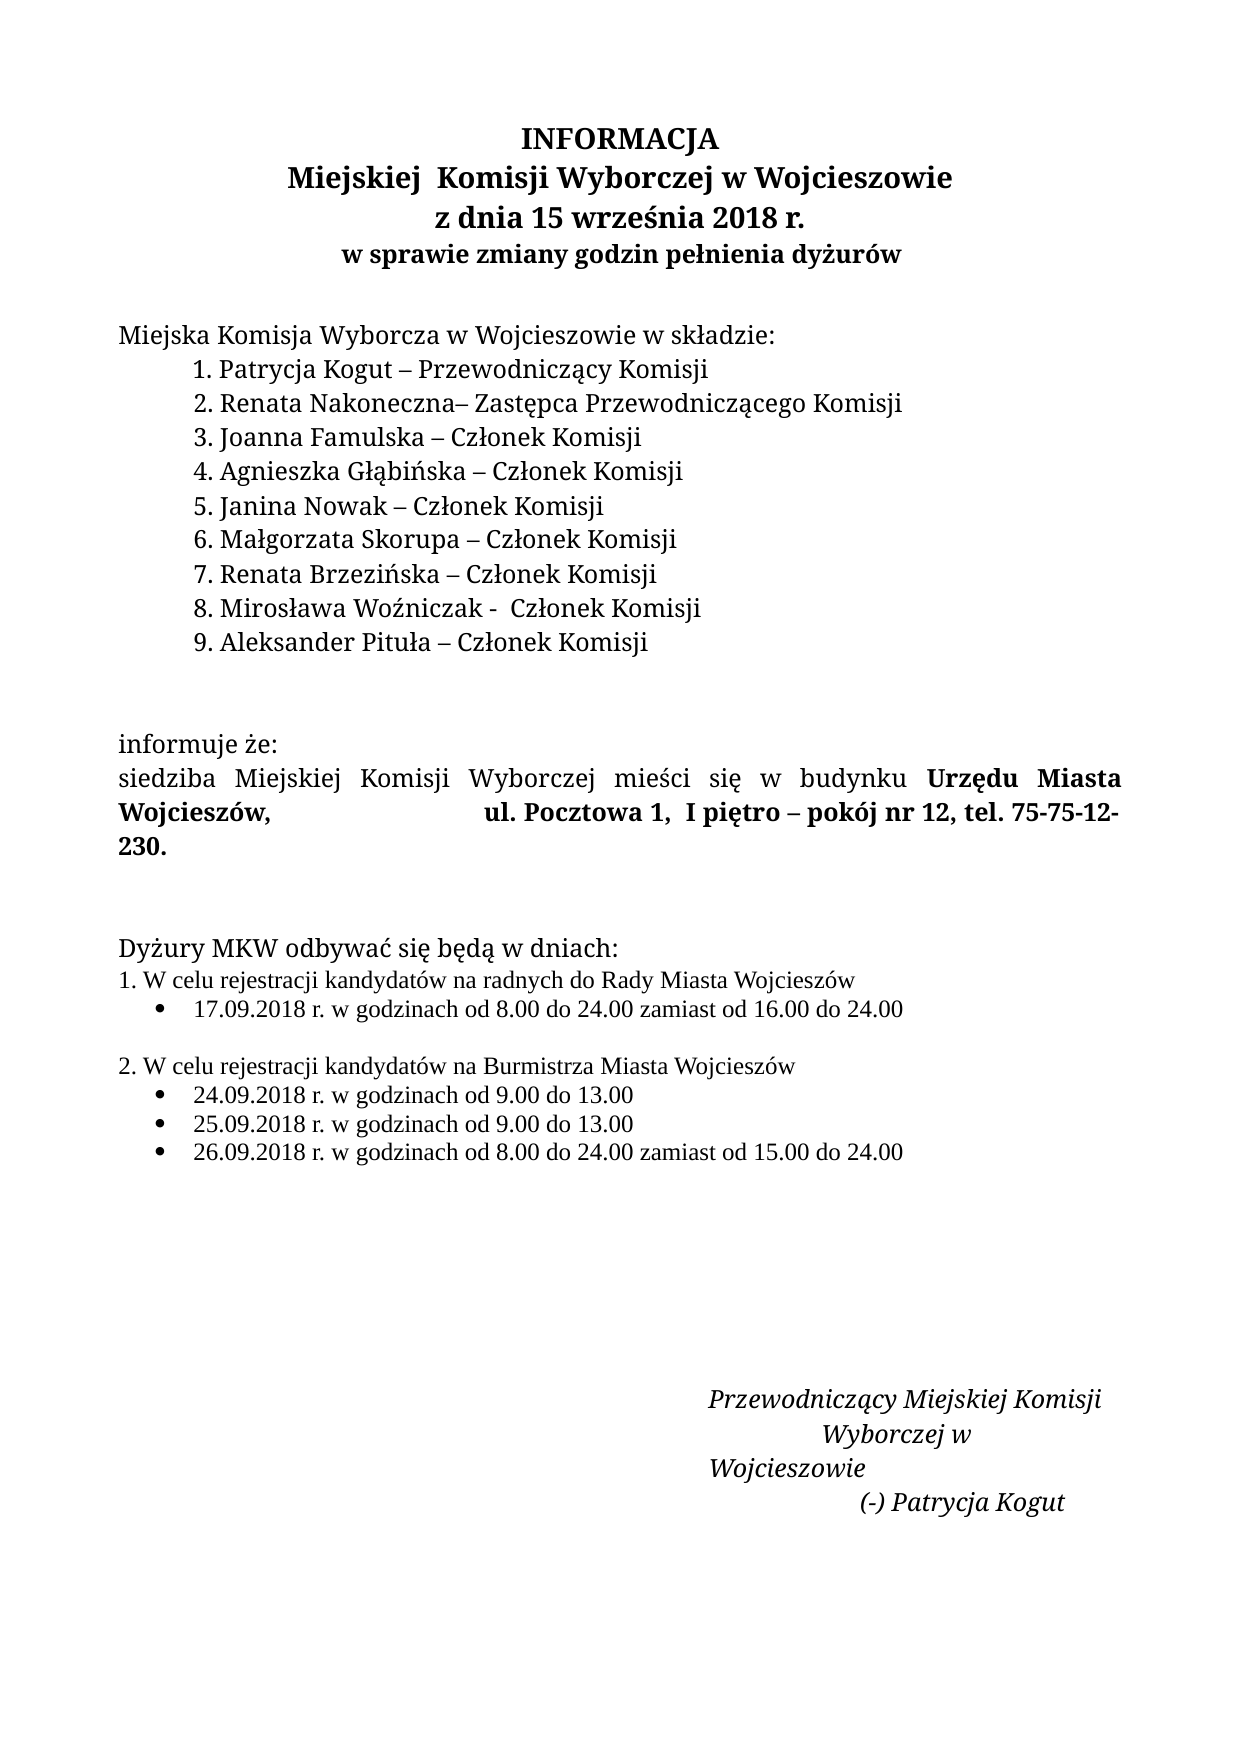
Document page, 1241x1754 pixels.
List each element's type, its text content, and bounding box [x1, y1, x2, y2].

list 7. Renata Brzezińska – Członek Komisji [156, 556, 1122, 590]
list 5. Janina Nowak – Członek Komisji [156, 488, 1122, 522]
list 4. Agnieszka Głąbińska – Członek Komisji [156, 454, 1122, 488]
list 9. Aleksander Pituła – Członek Komisji [156, 624, 1122, 658]
text Przewodniczący Miejskiej Komisji [708, 1382, 1122, 1416]
list 17.09.2018 r. w godzinach od 8.00 do 24.00 zamiast od 16.00 do 24.00 [156, 994, 1122, 1022]
list 24.09.2018 r. w godzinach od 9.00 do 13.00 [156, 1080, 1122, 1109]
text 2. W celu rejestracji kandydatów na Burmistrza Miasta Wojcieszów [118, 1051, 1122, 1080]
subtitle INFORMACJA [118, 118, 1122, 158]
list 6. Małgorzata Skorupa – Członek Komisji [156, 522, 1122, 556]
text Miejska Komisja Wyborcza w Wojcieszowie w składzie: [118, 318, 1122, 352]
text Dyżury MKW odbywać się będą w dniach: [118, 931, 1122, 965]
list 25.09.2018 r. w godzinach od 9.00 do 13.00 [156, 1109, 1122, 1137]
text Wyborczej w Wojcieszowie [708, 1416, 1122, 1484]
text informuje że: [118, 727, 1122, 761]
list 3. Joanna Famulska – Członek Komisji [156, 420, 1122, 454]
text (-) Patrycja Kogut [708, 1484, 1122, 1518]
list 2. Renata Nakoneczna– Zastępca Przewodniczącego Komisji [156, 386, 1122, 420]
text 1. Patrycja Kogut – Przewodniczący Komisji [118, 352, 1122, 386]
text z dnia 15 września 2018 r. [118, 197, 1122, 237]
text siedziba Miejskiej Komisji Wyborczej mieści się w budynku Urzędu Miasta Wojcieszów, ul. Pocztowa 1, I piętro – pokój nr 12, tel. 75-75-12-230. [118, 761, 1122, 863]
text Miejskiej Komisji Wyborczej w Wojcieszowie [118, 158, 1122, 197]
list 8. Mirosława Woźniczak - Członek Komisji [156, 590, 1122, 624]
text 1. W celu rejestracji kandydatów na radnych do Rady Miasta Wojcieszów [118, 965, 1122, 994]
list 26.09.2018 r. w godzinach od 8.00 do 24.00 zamiast od 15.00 do 24.00 [156, 1137, 1122, 1166]
text w sprawie zmiany godzin pełnienia dyżurów [118, 237, 1122, 271]
